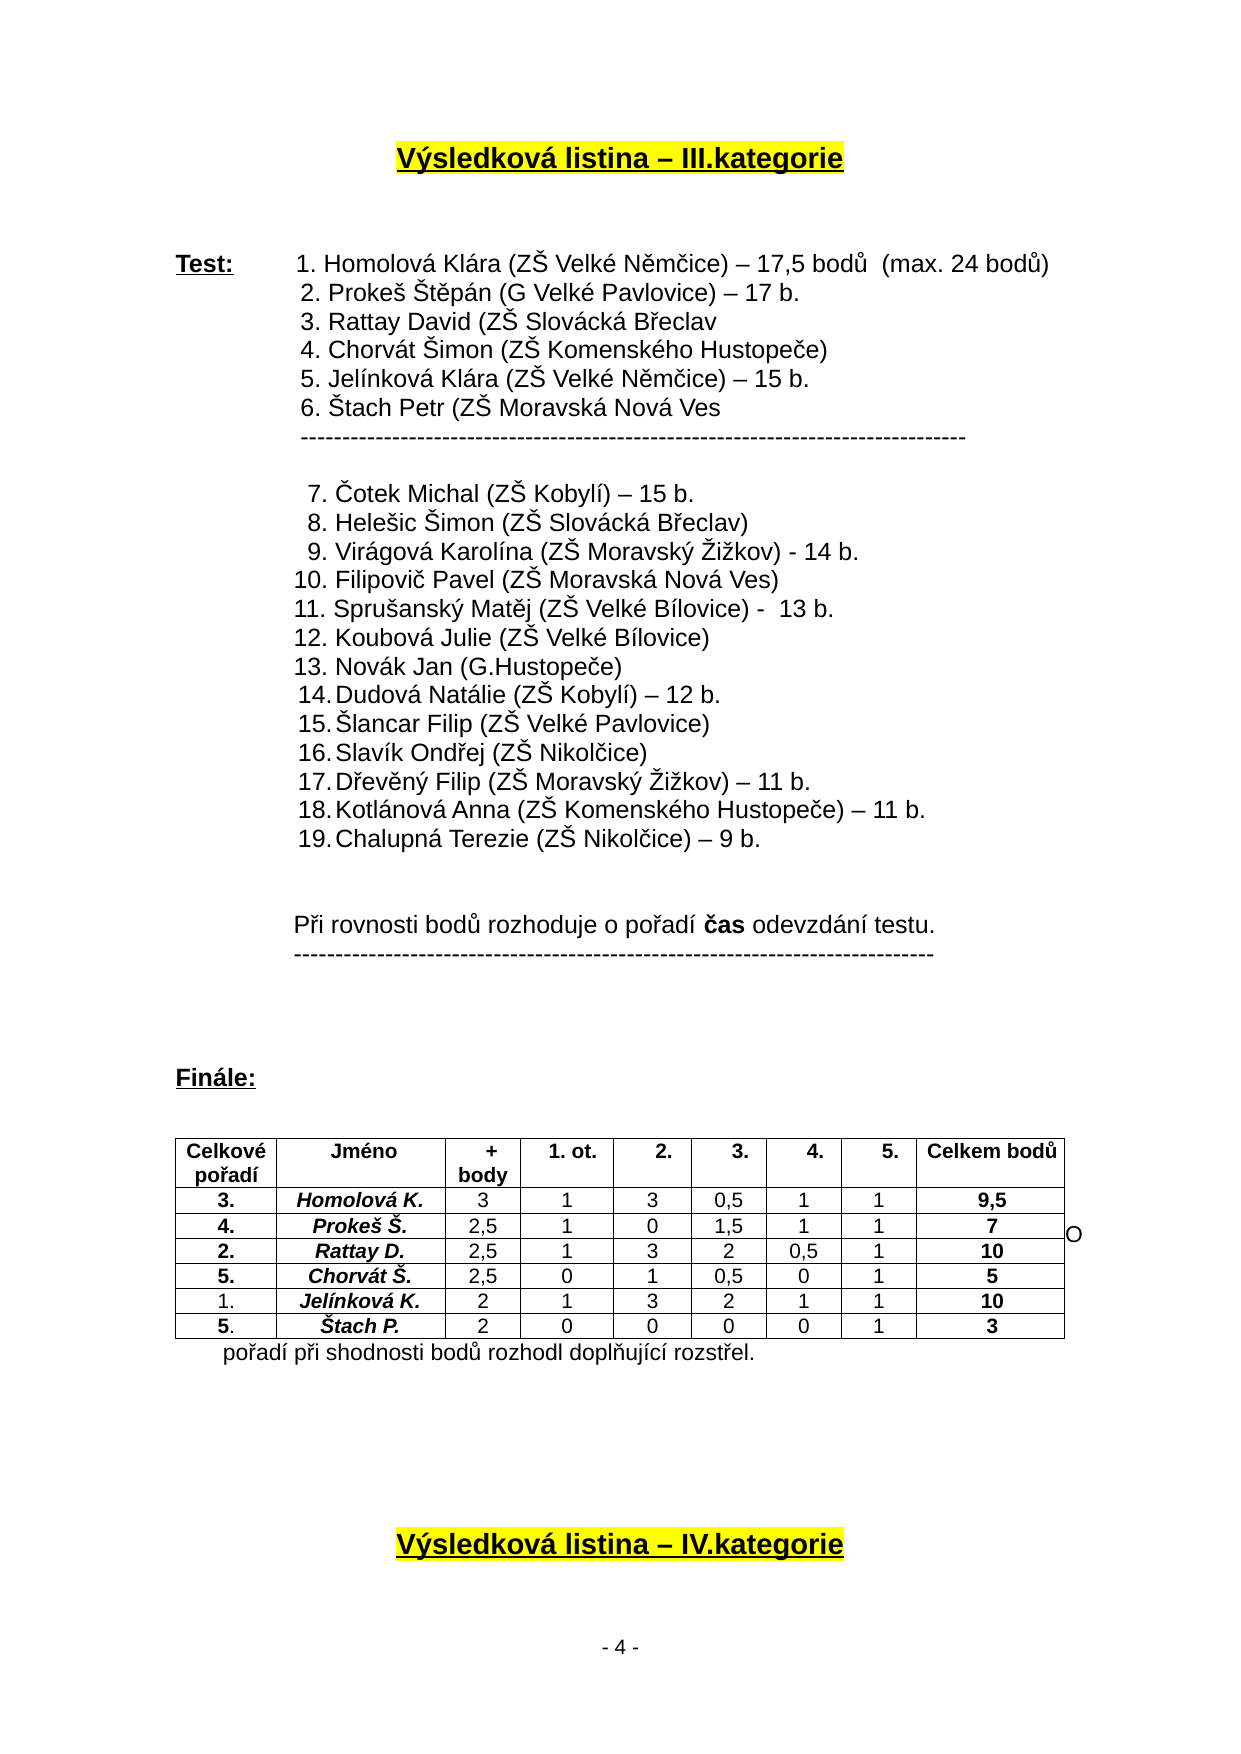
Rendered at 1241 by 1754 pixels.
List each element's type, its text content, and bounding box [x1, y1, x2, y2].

table_cell 2 [446, 1289, 520, 1313]
table_cell 0,5 [692, 1188, 766, 1213]
table_cell 0 [614, 1314, 691, 1338]
table_cell 1 [767, 1188, 841, 1213]
table_cell 1,5 [692, 1214, 766, 1238]
text 11. Sprušanský Matěj (ZŠ Velké Bílovice) - 13 b. [148, 594, 1093, 623]
text Výsledková listina – IV.kategorie [148, 1527, 1093, 1561]
table_cell 1 [521, 1239, 613, 1263]
table_cell 0,5 [767, 1239, 841, 1263]
table_cell 2. [176, 1239, 276, 1263]
text Finále: [148, 1063, 1093, 1092]
table_cell 1 [521, 1289, 613, 1313]
table_cell 9,5 [917, 1188, 1064, 1213]
table_cell 1 [842, 1289, 916, 1313]
table_cell 0 [692, 1314, 766, 1338]
list Šlancar Filip (ZŠ Velké Pavlovice) [298, 709, 1093, 738]
table_cell 2,5 [446, 1264, 520, 1288]
table_cell 1. [176, 1289, 276, 1313]
table_cell 3 [917, 1314, 1064, 1338]
table_header 3. [692, 1139, 766, 1187]
text ----------------------------------------------------------------------------- [148, 939, 1093, 968]
text 3. Rattay David (ZŠ Slovácká Břeclav [148, 307, 1093, 335]
table_header Celkem bodů [917, 1139, 1064, 1187]
table_cell 2,5 [446, 1214, 520, 1238]
table_cell 0 [767, 1264, 841, 1288]
list Dřevěný Filip (ZŠ Moravský Žižkov) – 11 b. [298, 767, 1093, 795]
table_cell 0 [614, 1214, 691, 1238]
table_cell 5. [176, 1264, 276, 1288]
table_header 4. [767, 1139, 841, 1187]
table_cell 1 [842, 1239, 916, 1263]
table_cell 0,5 [692, 1264, 766, 1288]
text 10. Filipovič Pavel (ZŠ Moravská Nová Ves) [148, 565, 1093, 594]
text 4. Chorvát Šimon (ZŠ Komenského Hustopeče) [148, 335, 1093, 364]
table_cell 2 [446, 1314, 520, 1338]
table_cell 5 [917, 1264, 1064, 1288]
list Chalupná Terezie (ZŠ Nikolčice) – 9 b. [298, 824, 1093, 853]
text 5. Jelínková Klára (ZŠ Velké Němčice) – 15 b. [148, 364, 1093, 393]
table_cell Prokeš Š. [277, 1214, 445, 1238]
table_cell 3. [176, 1188, 276, 1213]
text Test: 1. Homolová Klára (ZŠ Velké Němčice) – 17,5 bodů (max. 24 bodů) [148, 249, 1093, 278]
table_cell 1 [614, 1264, 691, 1288]
text 6. Štach Petr (ZŠ Moravská Nová Ves [148, 393, 1093, 422]
table_cell 1 [521, 1214, 613, 1238]
text 9. Virágová Karolína (ZŠ Moravský Žižkov) - 14 b. [148, 537, 1093, 565]
text 2. Prokeš Štěpán (G Velké Pavlovice) – 17 b. [148, 278, 1093, 307]
list Kotlánová Anna (ZŠ Komenského Hustopeče) – 11 b. [298, 795, 1093, 824]
table_cell 3 [614, 1239, 691, 1263]
table_header Jméno [277, 1139, 445, 1187]
table_header 2. [614, 1139, 691, 1187]
text 13. Novák Jan (G.Hustopeče) [148, 652, 1093, 680]
table_cell 7 [917, 1214, 1064, 1238]
table_cell 0 [521, 1264, 613, 1288]
table_cell Jelínková K. [277, 1289, 445, 1313]
table_cell Homolová K. [277, 1188, 445, 1213]
text Výsledková listina – III.kategorie [148, 141, 1093, 174]
table_cell Štach P. [277, 1314, 445, 1338]
text -------------------------------------------------------------------------------- [148, 422, 1093, 450]
table_cell 3 [614, 1289, 691, 1313]
text 8. Helešic Šimon (ZŠ Slovácká Břeclav) [148, 508, 1093, 537]
table_header Celkové pořadí [176, 1139, 276, 1187]
table_cell 1 [767, 1289, 841, 1313]
table_cell 0 [767, 1314, 841, 1338]
table_cell 3 [446, 1188, 520, 1213]
table_cell 1 [842, 1214, 916, 1238]
table_cell 5. [176, 1314, 276, 1338]
table_header 5. [842, 1139, 916, 1187]
table_cell Rattay D. [277, 1239, 445, 1263]
table_cell 1 [767, 1214, 841, 1238]
table_cell 2 [692, 1289, 766, 1313]
table_cell 1 [842, 1314, 916, 1338]
text 7. Čotek Michal (ZŠ Kobylí) – 15 b. [148, 479, 1093, 508]
table_cell 1 [842, 1264, 916, 1288]
list Slavík Ondřej (ZŠ Nikolčice) [298, 738, 1093, 767]
table_cell 0 [521, 1314, 613, 1338]
table_cell 4. [176, 1214, 276, 1238]
text Při rovnosti bodů rozhoduje o pořadí čas odevzdání testu. [148, 910, 1093, 939]
table_cell 1 [842, 1188, 916, 1213]
table_cell 10 [917, 1239, 1064, 1263]
text 12. Koubová Julie (ZŠ Velké Bílovice) [148, 623, 1093, 652]
table_header 1. ot. [521, 1139, 613, 1187]
table_cell 1 [521, 1188, 613, 1213]
table_cell 2 [692, 1239, 766, 1263]
text O pořadí při shodnosti bodů rozhodl doplňující rozstřel. [148, 1221, 1093, 1365]
table_cell Chorvát Š. [277, 1264, 445, 1288]
table_cell 10 [917, 1289, 1064, 1313]
table_header + body [446, 1139, 520, 1187]
table_cell 2,5 [446, 1239, 520, 1263]
list Dudová Natálie (ZŠ Kobylí) – 12 b. [298, 680, 1093, 709]
table_cell 3 [614, 1188, 691, 1213]
